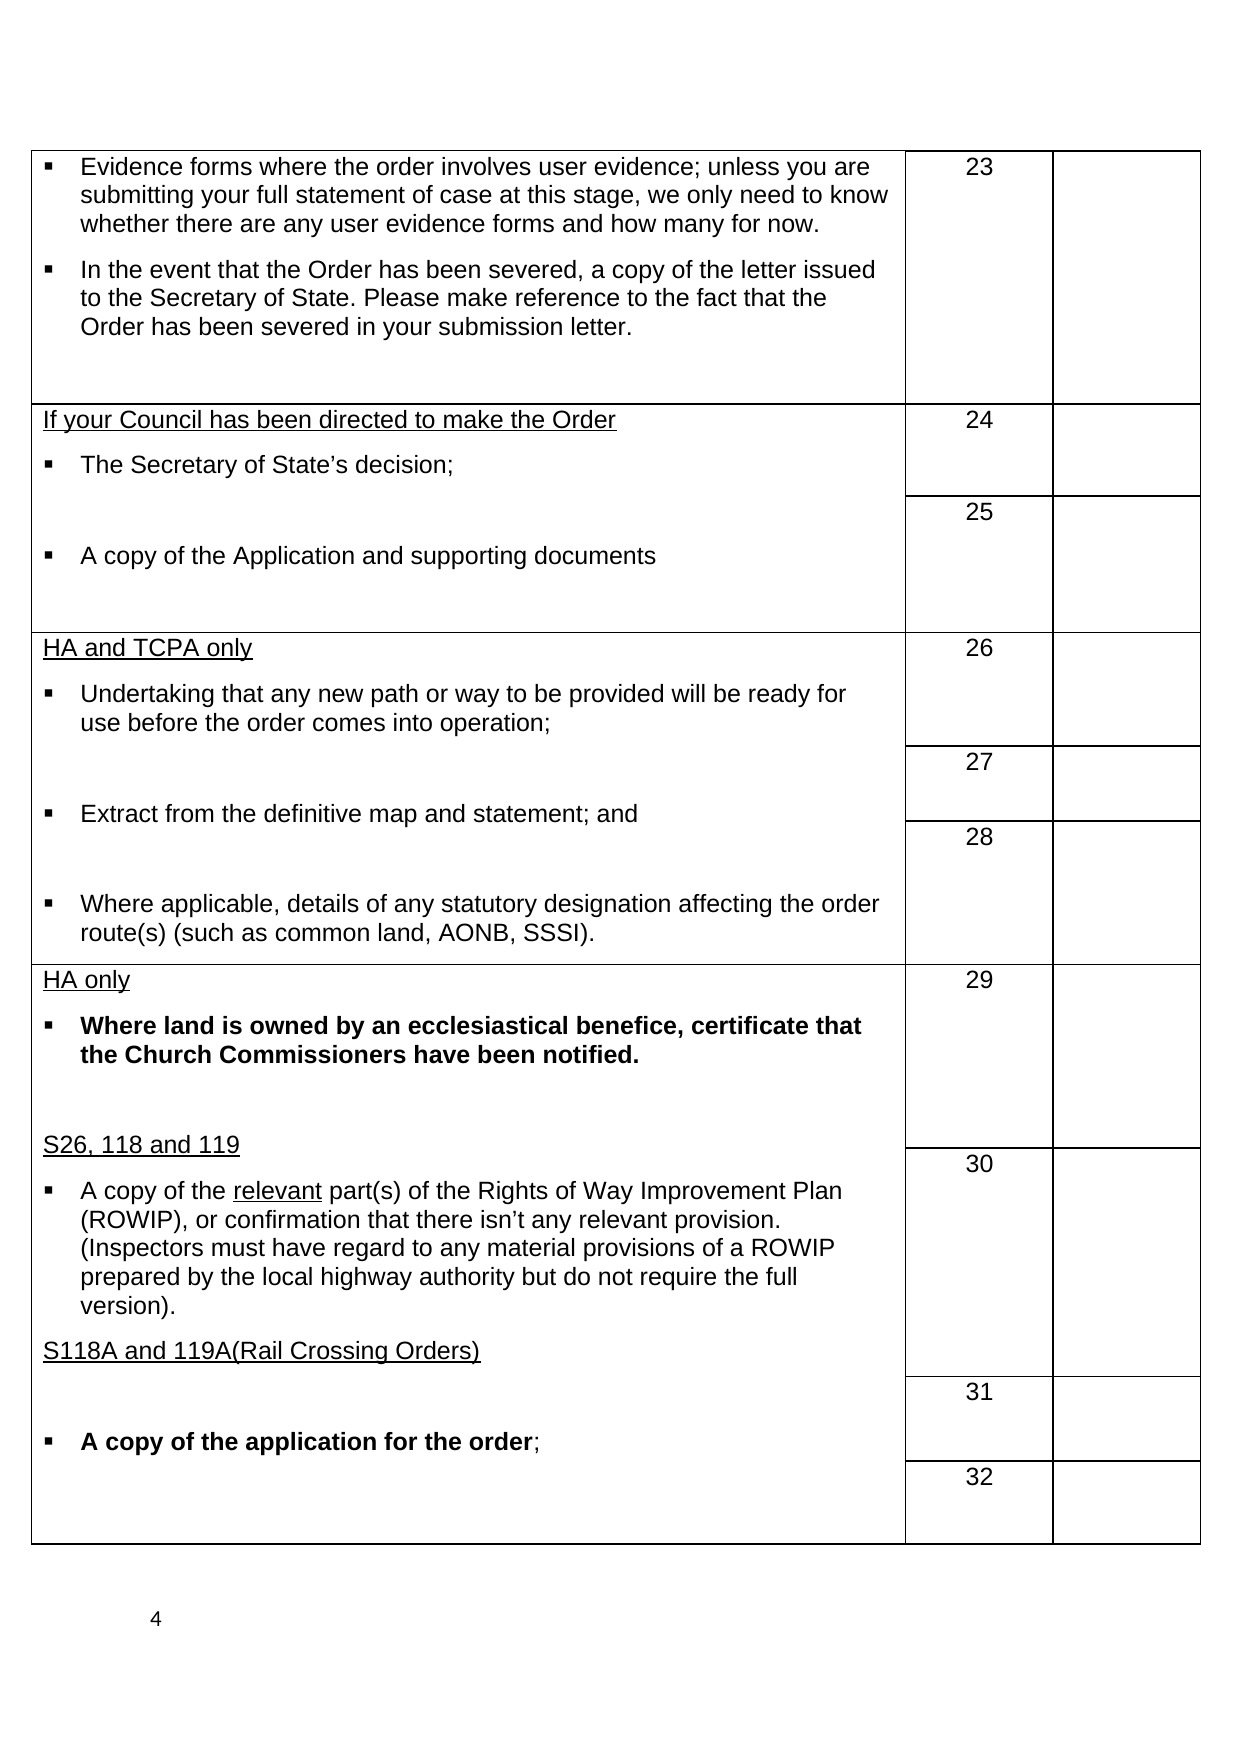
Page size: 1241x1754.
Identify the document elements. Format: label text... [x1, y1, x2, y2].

table_cell [1054, 405, 1200, 495]
table_cell [1054, 497, 1200, 632]
table_cell [1054, 965, 1200, 1147]
table_cell [1054, 633, 1200, 745]
table_header WCA only Extract from the definitive map and statement; Evidence forms where the order involves user evidence; unless you are submitting your full statement of case at this stage, we only need to know whether there are any user evidence forms and how many for now. In the event that the Order has been severed, a copy of the letter issued to the Secretary of State. Please make reference to the fact that the Order has been severed in your submission letter. [32, 151, 905, 403]
table_cell [1054, 1149, 1200, 1376]
table_cell If your Council has been directed to make the Order The Secretary of State’s decision; A copy of the Application and supporting documents [32, 405, 905, 632]
table_cell 30 [906, 1149, 1052, 1376]
table_cell [1054, 152, 1200, 403]
table_cell 27 [906, 747, 1052, 820]
table_cell 31 [906, 1377, 1052, 1460]
table_cell [1054, 1377, 1200, 1460]
table_cell 25 [906, 497, 1052, 632]
table_cell [1054, 747, 1200, 820]
table_cell 32 [906, 1462, 1052, 1543]
table_cell [1054, 822, 1200, 964]
table_cell [1054, 1462, 1200, 1543]
table_cell 28 [906, 822, 1052, 964]
table_cell 23 [906, 152, 1052, 403]
table_cell 24 [906, 405, 1052, 495]
table_cell HA and TCPA only Undertaking that any new path or way to be provided will be ready for use before the order comes into operation; Extract from the definitive map and statement; and Where applicable, details of any statutory designation affecting the order route(s) (such as common land, AONB, SSSI). [32, 633, 905, 964]
table_cell 26 [906, 633, 1052, 745]
table_cell 29 [906, 965, 1052, 1147]
table_cell HA only Where land is owned by an ecclesiastical benefice, certificate that the Church Commissioners have been notified. S26, 118 and 119 A copy of the relevant part(s) of the Rights of Way Improvement Plan (ROWIP), or confirmation that there isn’t any relevant provision. (Inspectors must have regard to any material provisions of a ROWIP prepared by the local highway authority but do not require the full version). S118A and 119A(Rail Crossing Orders) A copy of the application for the order; A copy of any documents submitted by the applicant in support of the request for the order; A copy of the case put forward by the operator justifying the need for an order to close or divert the railway crossing; A copy of any related maps or plans that accompanied the request for the order; Details of any related proposals such as a bridge or tunnel order; Where required, a certificate showing that the OMA has consulted or received consent from any other authority or body; A statement of the nature and effect of any such consultation. [32, 965, 905, 1543]
